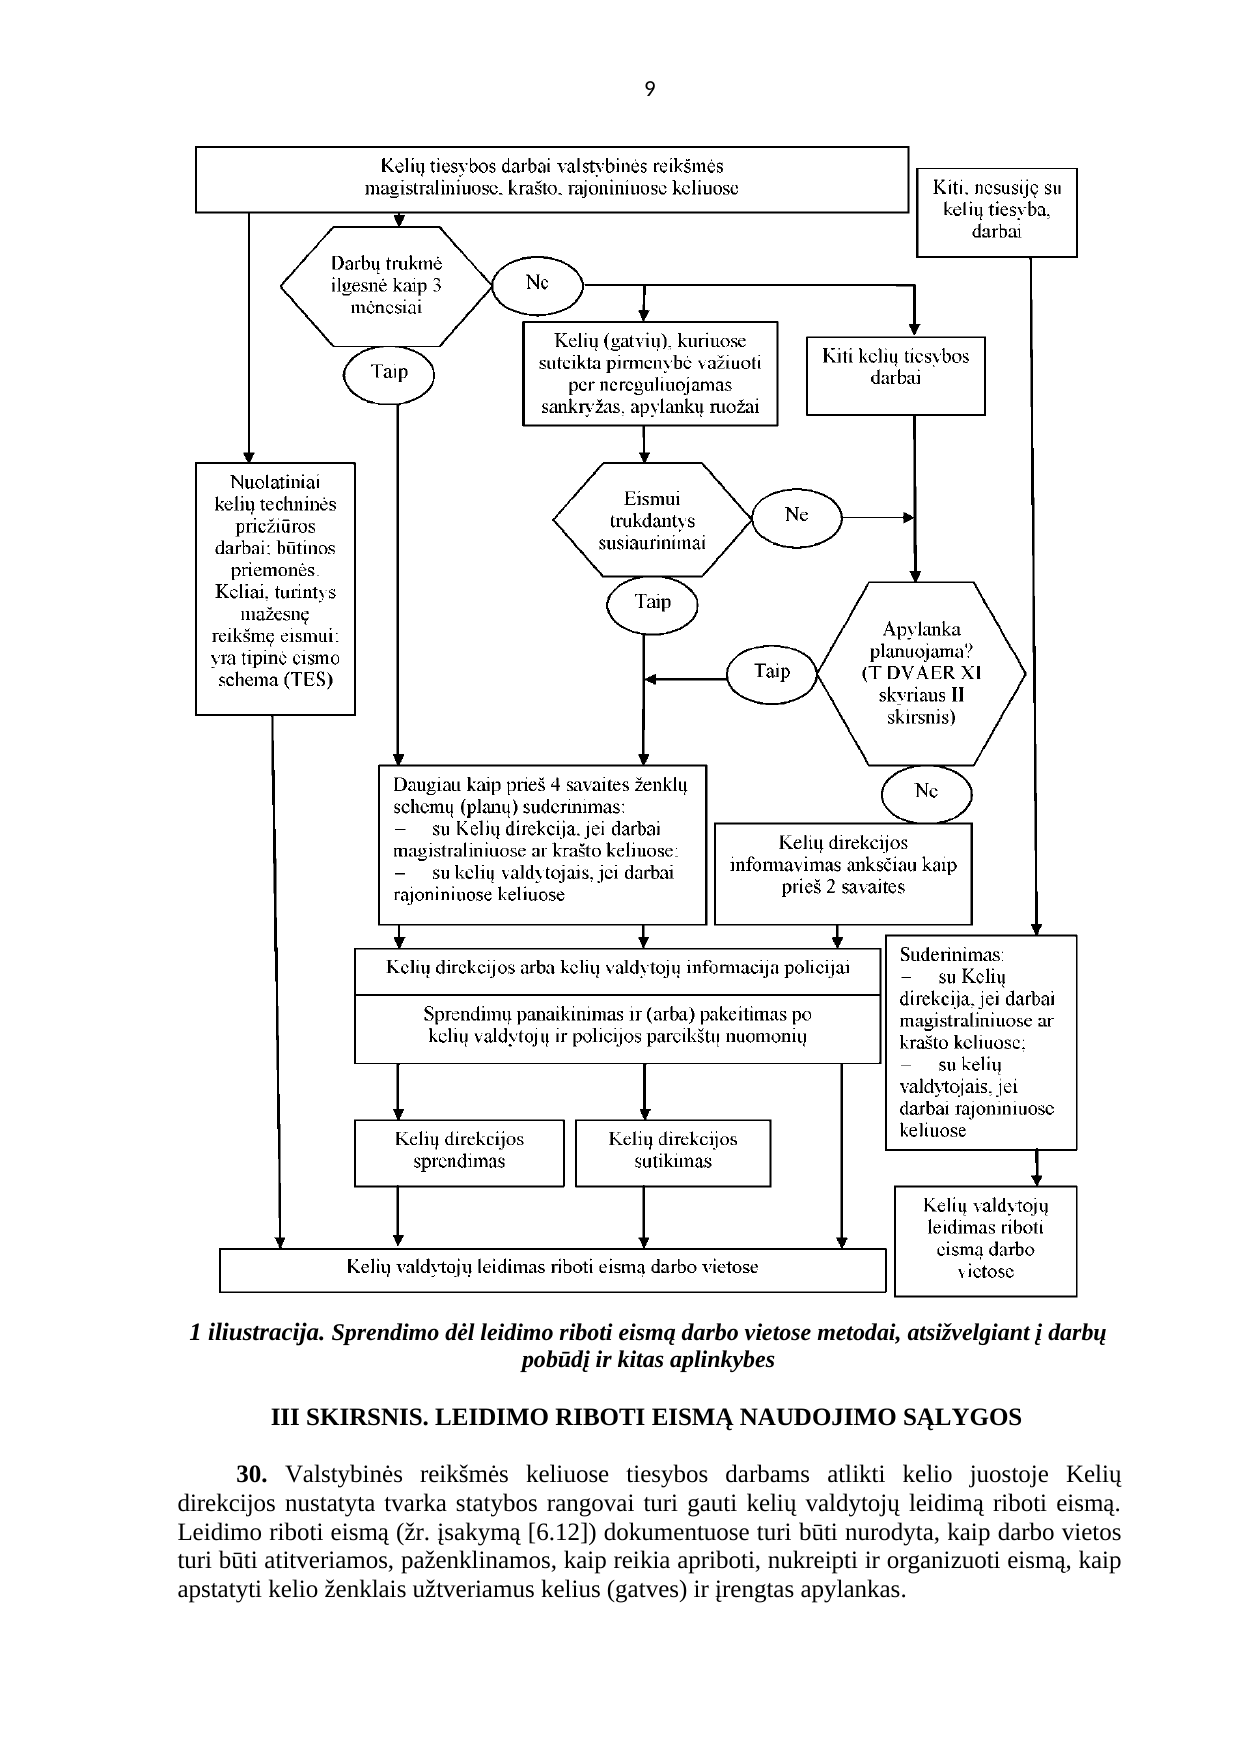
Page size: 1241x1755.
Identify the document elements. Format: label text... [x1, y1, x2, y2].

text 30. Valstybinės reikšmės keliuose tiesybos darbams atlikti kelio juostoje Kelių direkcijos nustatyta tvarka statybos rangovai turi gauti kelių valdytojų leidimą riboti eismą. Leidimo riboti eismą (žr. įsakymą [6.12]) dokumentuose turi būti nurodyta, kaip darbo vietos turi būti atitveriamos, paženklinamos, kaip reikia apriboti, nukreipti ir organizuoti eismą, kaip apstatyti kelio ženklais užtveriamus kelius (gatves) ir įrengtas apylankas. [177, 1459, 1122, 1603]
text III SKIRSNIS. LEIDIMO RIBOTI EISMĄ NAUDOJIMO SĄLYGOS [177, 1402, 1122, 1430]
text 1 iliustracija. Sprendimo dėl leidimo riboti eismą darbo vietose metodai, atsižvelgiant į darbų pobūdį ir kitas aplinkybes [177, 1317, 1122, 1373]
